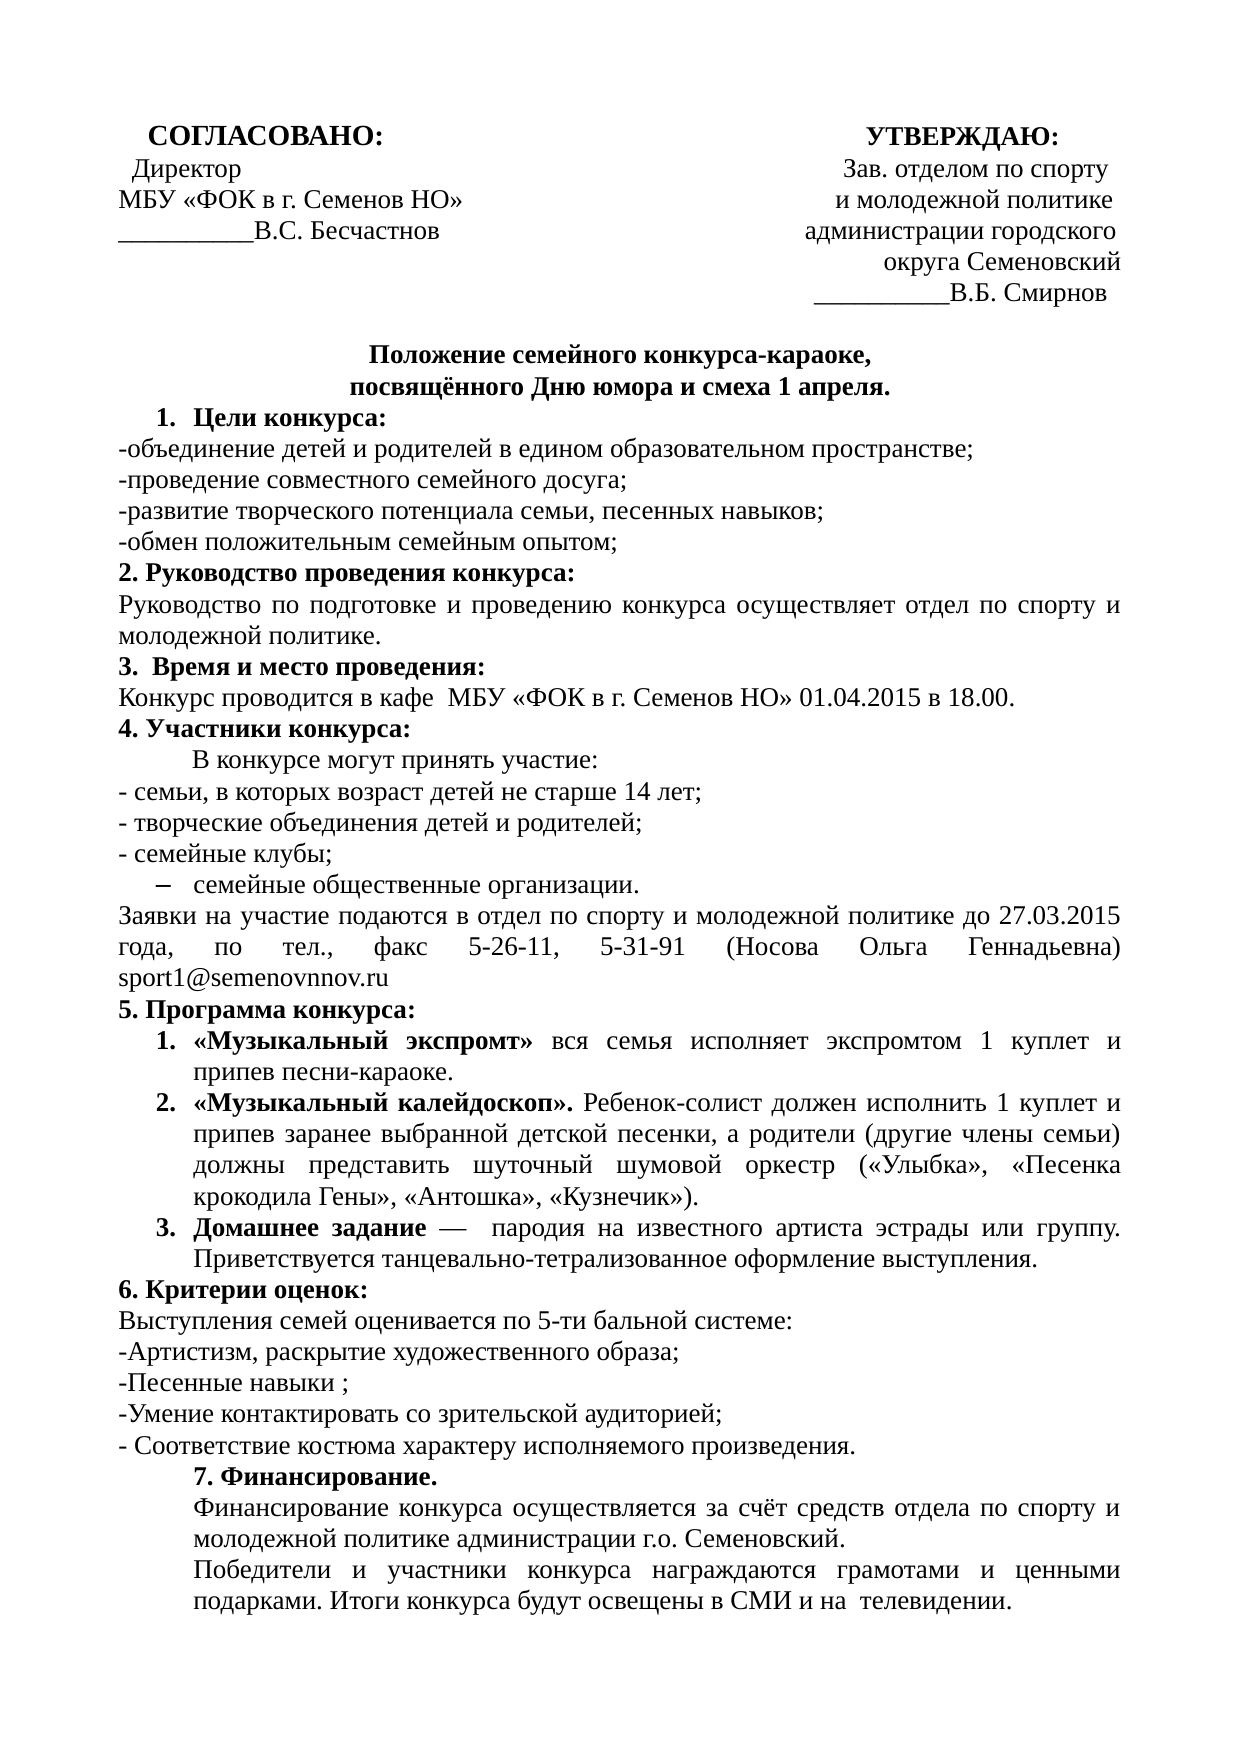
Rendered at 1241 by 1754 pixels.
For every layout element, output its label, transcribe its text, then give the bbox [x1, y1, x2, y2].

text 3. Время и место проведения: [118, 650, 1122, 681]
text -обмен положительным семейным опытом; [118, 525, 1122, 557]
text округа Семеновский [118, 245, 1122, 276]
text Конкурс проводится в кафе МБУ «ФОК в г. Семенов НО» 01.04.2015 в 18.00. [118, 681, 1122, 712]
text - Соответствие костюма характеру исполняемого произведения. [118, 1429, 1122, 1460]
text __________В.С. Бесчастнов администрации городского [118, 214, 1122, 245]
text -Артистизм, раскрытие художественного образа; [118, 1335, 1122, 1366]
text 2. Руководство проведения конкурса: [118, 557, 1122, 588]
text -объединение детей и родителей в едином образовательном пространстве; [118, 432, 1122, 463]
text Положение семейного конкурса-караоке, [118, 338, 1122, 370]
text -проведение совместного семейного досуга; [118, 463, 1122, 494]
text посвящённого Дню юмора и смеха 1 апреля. [118, 370, 1122, 401]
text 6. Критерии оценок: [118, 1273, 1122, 1304]
list Финансирование конкурса осуществляется за счёт средств отдела по спорту и молодежной политике администрации г.о. Семеновский. [156, 1491, 1122, 1553]
text СОГЛАСОВАНО: УТВЕРЖДАЮ: [118, 118, 1122, 152]
list «Музыкальный калейдоскоп». Ребенок-солист должен исполнить 1 куплет и припев заранее выбранной детской песенки, а родители (другие члены семьи) должны представить шуточный шумовой оркестр («Улыбка», «Песенка крокодила Гены», «Антошка», «Кузнечик»). [156, 1086, 1122, 1211]
list Победители и участники конкурса награждаются грамотами и ценными подарками. Итоги конкурса будут освещены в СМИ и на телевидении. [156, 1553, 1122, 1616]
text Заявки на участие подаются в отдел по спорту и молодежной политике до 27.03.2015 года, по тел., факс 5-26-11, 5-31-91 (Носова Ольга Геннадьевна) sport1@semenovnnov.ru [118, 899, 1122, 993]
list «Музыкальный экспромт» вся семья исполняет экспромтом 1 куплет и припев песни-караоке. [156, 1024, 1122, 1086]
text -развитие творческого потенциала семьи, песенных навыков; [118, 494, 1122, 525]
list Домашнее задание — пародия на известного артиста эстрады или группу. Приветствуется танцевально-тетрализованное оформление выступления. [156, 1211, 1122, 1273]
list семейные общественные организации. [156, 868, 1122, 899]
text В конкурсе могут принять участие: [118, 743, 1122, 774]
text Директор Зав. отделом по спорту [118, 152, 1122, 183]
text -Умение контактировать со зрительской аудиторией; [118, 1398, 1122, 1429]
list Цели конкурса: [156, 401, 1122, 432]
text __________В.Б. Смирнов [118, 276, 1122, 307]
text - семьи, в которых возраст детей не старше 14 лет; [118, 774, 1122, 806]
text -Песенные навыки ; [118, 1366, 1122, 1398]
text МБУ «ФОК в г. Семенов НО» и молодежной политике [118, 183, 1122, 214]
text - семейные клубы; [118, 837, 1122, 868]
text - творческие объединения детей и родителей; [118, 806, 1122, 837]
text 5. Программа конкурса: [118, 993, 1122, 1024]
text Выступления семей оценивается по 5-ти бальной системе: [118, 1304, 1122, 1335]
text 4. Участники конкурса: [118, 712, 1122, 743]
text Руководство по подготовке и проведению конкурса осуществляет отдел по спорту и молодежной политике. [118, 588, 1122, 650]
list 7. Финансирование. [156, 1460, 1122, 1491]
